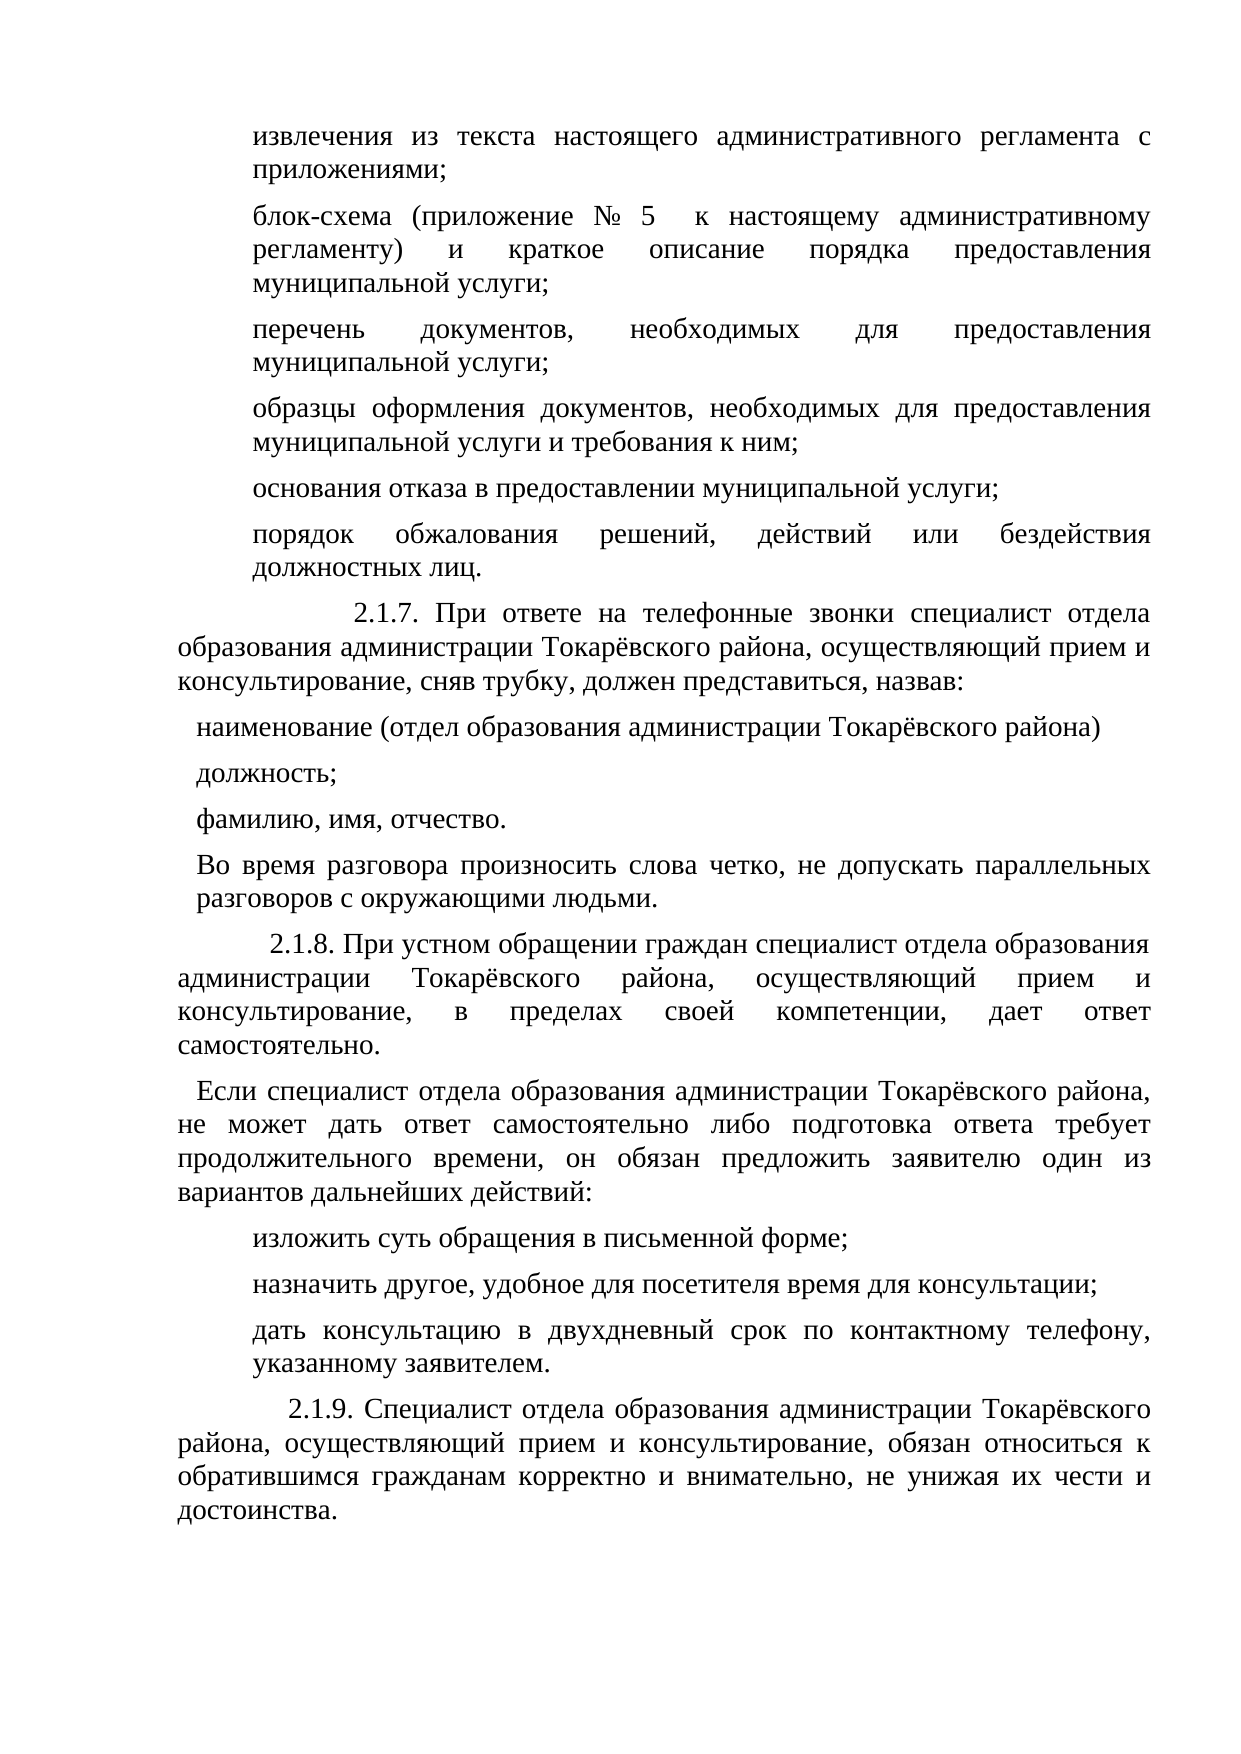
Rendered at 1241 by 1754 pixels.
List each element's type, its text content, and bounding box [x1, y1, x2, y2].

text перечень документов, необходимых для предоставления муниципальной услуги; [252, 311, 1152, 378]
text дать консультацию в двухдневный срок по контактному телефону, указанному заявителем. [252, 1312, 1152, 1379]
text назначить другое, удобное для посетителя время для консультации; [252, 1266, 1152, 1299]
text 2.1.8. При устном обращении граждан специалист отдела образования администрации Токарёвского района, осуществляющий прием и консультирование, в пределах своей компетенции, дает ответ самостоятельно. [177, 926, 1152, 1061]
text 2.1.7. При ответе на телефонные звонки специалист отдела образования администрации Токарёвского района, осуществляющий прием и консультирование, сняв трубку, должен представиться, назвав: [177, 596, 1152, 696]
text блок-схема (приложение № 5 к настоящему административному регламенту) и краткое описание порядка предоставления муниципальной услуги; [252, 198, 1152, 298]
text образцы оформления документов, необходимых для предоставления муниципальной услуги и требования к ним; [252, 390, 1152, 457]
text наименование (отдел образования администрации Токарёвского района) [196, 709, 1152, 742]
text фамилию, имя, отчество. [196, 801, 1152, 834]
text должность; [196, 755, 1152, 788]
text Если специалист отдела образования администрации Токарёвского района, не может дать ответ самостоятельно либо подготовка ответа требует продолжительного времени, он обязан предложить заявителю один из вариантов дальнейших действий: [177, 1073, 1152, 1207]
text Во время разговора произносить слова четко, не допускать параллельных разговоров с окружающими людьми. [196, 847, 1152, 914]
text 2.1.9. Специалист отдела образования администрации Токарёвского района, осуществляющий прием и консультирование, обязан относиться к обратившимся гражданам корректно и внимательно, не унижая их чести и достоинства. [177, 1391, 1152, 1526]
text порядок обжалования решений, действий или бездействия должностных лиц. [252, 516, 1152, 583]
text основания отказа в предоставлении муниципальной услуги; [252, 470, 1152, 503]
text изложить суть обращения в письменной форме; [252, 1220, 1152, 1253]
text извлечения из текста настоящего административного регламента с приложениями; [252, 118, 1152, 185]
